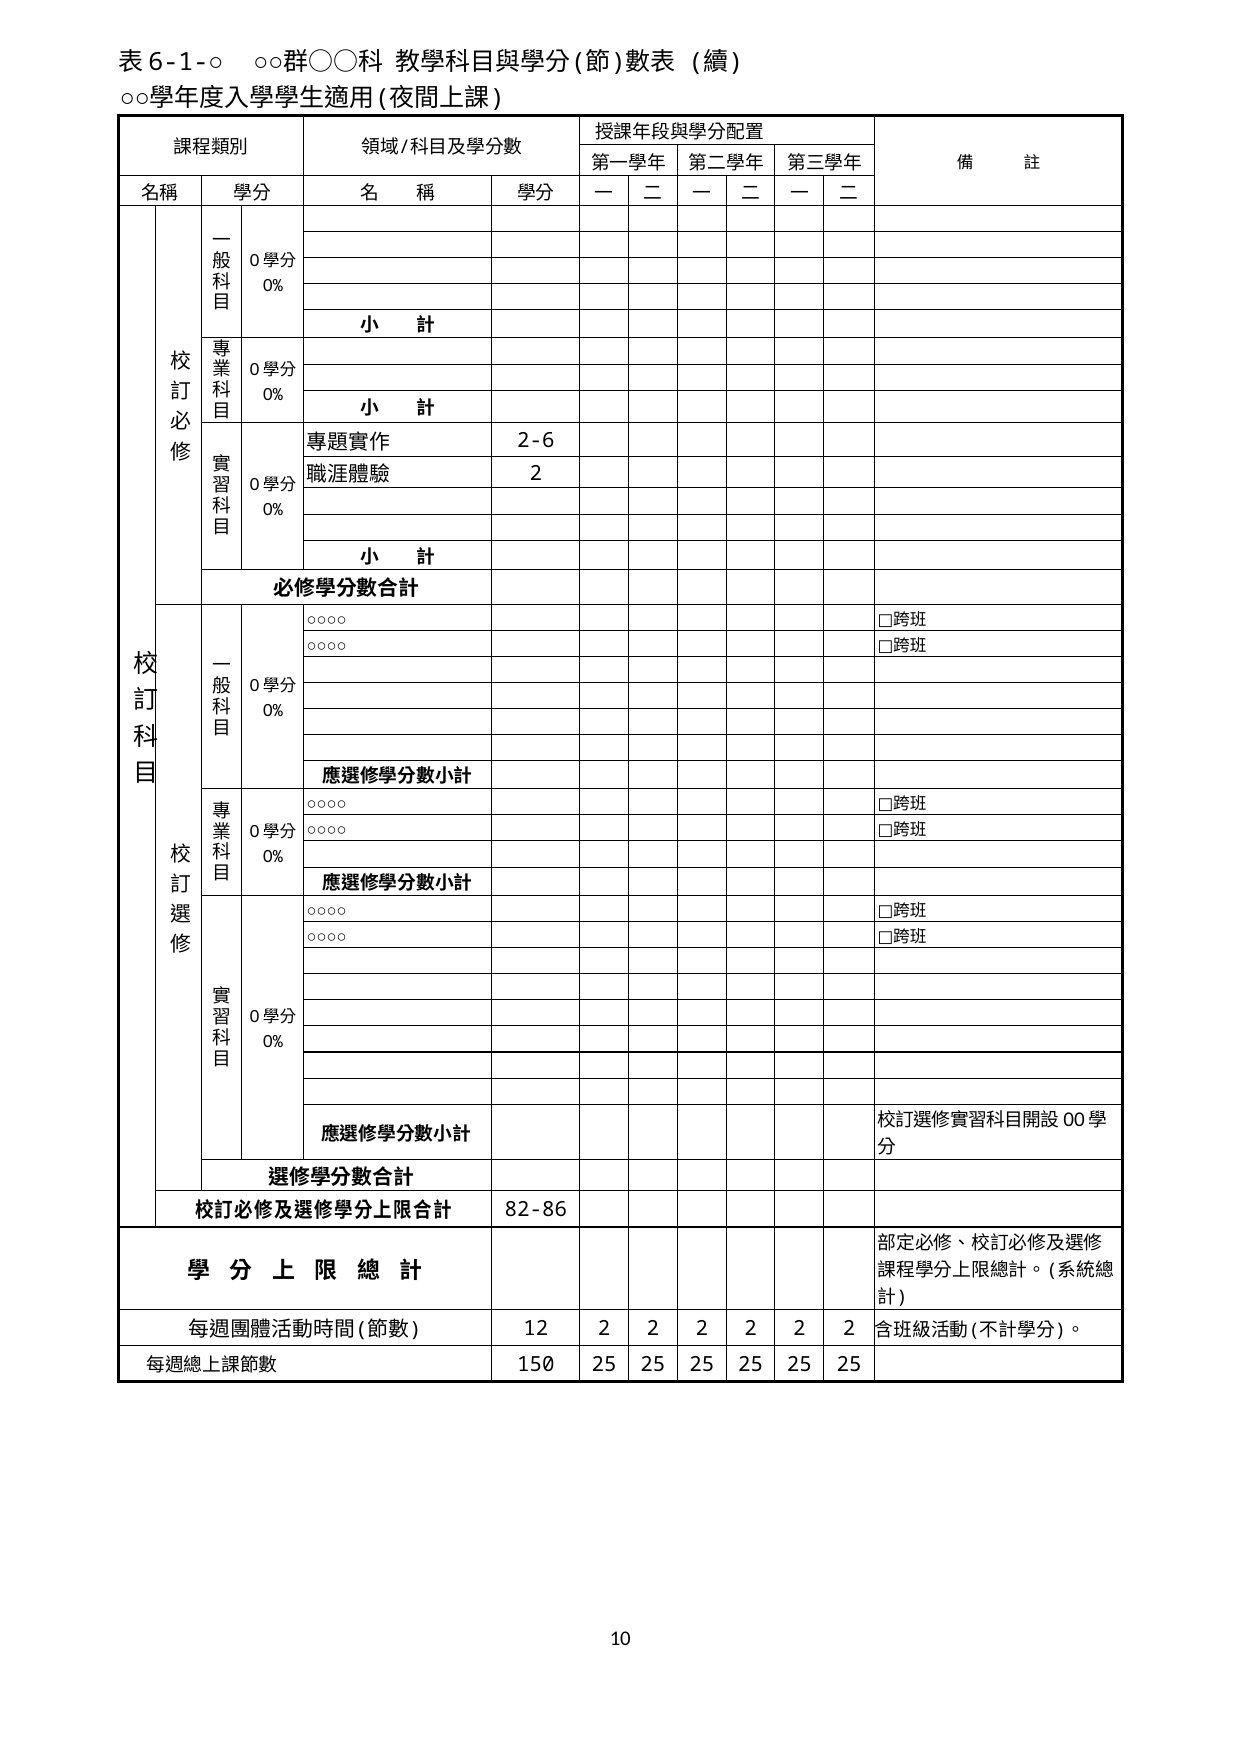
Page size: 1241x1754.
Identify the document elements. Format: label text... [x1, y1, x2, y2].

table_cell [678, 1228, 726, 1309]
table_cell [492, 258, 579, 283]
table_cell [492, 868, 579, 895]
table_cell 選修學分數合計 [202, 1160, 491, 1190]
table_cell [775, 868, 823, 895]
table_cell [304, 232, 491, 257]
table_cell [727, 570, 774, 604]
table_cell [678, 310, 726, 337]
table_cell [580, 605, 628, 630]
table_cell [492, 605, 579, 630]
table_cell 應選修學分數小計 [304, 1105, 491, 1159]
table_header 備 註 [875, 117, 1121, 205]
table_cell [678, 206, 726, 231]
table_cell [629, 1053, 677, 1077]
table_cell 一 [678, 176, 726, 205]
table_cell [304, 841, 491, 867]
table_cell [727, 1191, 774, 1226]
table_cell [304, 1079, 491, 1103]
table_cell [492, 974, 579, 999]
table_cell [678, 868, 726, 895]
table_cell [492, 365, 579, 390]
table_cell [775, 761, 823, 788]
table_cell [775, 258, 823, 283]
table_cell [580, 310, 628, 337]
table_cell [875, 338, 1121, 364]
table_cell 二 [629, 176, 677, 205]
table_cell [580, 1026, 628, 1051]
table_cell 校訂必修及選修學分上限合計 [156, 1191, 491, 1226]
table_cell [824, 1000, 874, 1025]
table_cell [678, 1026, 726, 1051]
table_cell [875, 683, 1121, 708]
table_cell [875, 1191, 1121, 1226]
table_cell [629, 657, 677, 682]
table_cell [629, 423, 677, 456]
table_cell [629, 1160, 677, 1190]
table_cell [678, 709, 726, 734]
table_cell [824, 391, 874, 422]
table_cell □跨班 [875, 605, 1121, 630]
table_cell 一般科目 [202, 605, 241, 788]
table_cell 學分 [202, 176, 303, 205]
table_cell [875, 1079, 1121, 1103]
table_cell [304, 948, 491, 973]
table_cell [775, 683, 823, 708]
table_cell [678, 284, 726, 309]
table_cell 職涯體驗 [304, 457, 491, 487]
table_cell [678, 1079, 726, 1103]
table_cell [492, 841, 579, 867]
table_cell O學分 O% [242, 789, 303, 895]
table_cell [875, 541, 1121, 568]
table_cell 二 [824, 176, 874, 205]
table_cell [629, 896, 677, 921]
table_cell 2 [629, 1310, 677, 1345]
table_cell [775, 232, 823, 257]
table_cell [580, 338, 628, 364]
table_cell 含班級活動(不計學分)。 [875, 1310, 1121, 1345]
table_cell [629, 570, 677, 604]
table_cell [727, 868, 774, 895]
table_cell [629, 515, 677, 540]
table_cell [824, 974, 874, 999]
table_cell [824, 815, 874, 840]
table_cell ○○○○ [304, 789, 491, 814]
table_cell 校訂選修 [156, 605, 201, 1190]
table_cell [580, 948, 628, 973]
table_cell [492, 735, 579, 760]
table_cell [727, 284, 774, 309]
table_cell [875, 570, 1121, 604]
table_cell [678, 683, 726, 708]
table_cell 2 [580, 1310, 628, 1345]
table_cell 25 [580, 1346, 628, 1380]
table_cell [775, 457, 823, 487]
table_cell [775, 488, 823, 514]
table_cell [629, 1026, 677, 1051]
table_cell [875, 365, 1121, 390]
table_cell [875, 206, 1121, 231]
table_cell [629, 232, 677, 257]
table_cell [727, 258, 774, 283]
table_cell [629, 1079, 677, 1103]
table_cell [678, 570, 726, 604]
table_cell [492, 284, 579, 309]
table_cell [580, 284, 628, 309]
table_cell [824, 541, 874, 568]
table_cell [492, 948, 579, 973]
table_cell [304, 735, 491, 760]
table_cell [875, 232, 1121, 257]
table_cell [875, 868, 1121, 895]
table_cell [580, 515, 628, 540]
table_cell [727, 365, 774, 390]
table_cell [629, 605, 677, 630]
table_cell [875, 457, 1121, 487]
table_cell 每週總上課節數 [120, 1346, 491, 1380]
table_cell [824, 258, 874, 283]
table_cell [629, 974, 677, 999]
table_cell [875, 515, 1121, 540]
table_cell [727, 1079, 774, 1103]
table_cell [824, 206, 874, 231]
table_cell [875, 761, 1121, 788]
table_cell 2 [678, 1310, 726, 1345]
table_cell [727, 1026, 774, 1051]
table_cell [580, 868, 628, 895]
table_cell [304, 338, 491, 364]
table_cell [629, 310, 677, 337]
table_cell [580, 457, 628, 487]
table_cell 實習科目 [202, 896, 241, 1159]
table_cell [580, 488, 628, 514]
table_cell [629, 683, 677, 708]
table_cell [492, 1026, 579, 1051]
table_cell [678, 896, 726, 921]
table_cell [824, 868, 874, 895]
table_cell [678, 232, 726, 257]
table_cell [580, 896, 628, 921]
table_cell [875, 1053, 1121, 1077]
table_cell [629, 631, 677, 656]
table_cell [492, 761, 579, 788]
table_cell ○○○○ [304, 815, 491, 840]
table_cell [824, 365, 874, 390]
table_cell [775, 338, 823, 364]
table_cell ○○○○ [304, 922, 491, 947]
table_cell [824, 232, 874, 257]
table_cell [775, 1000, 823, 1025]
table_cell [492, 815, 579, 840]
table_cell [775, 605, 823, 630]
table_cell 25 [824, 1346, 874, 1380]
table_cell ○○○○ [304, 896, 491, 921]
table_cell [727, 709, 774, 734]
table_cell [629, 1191, 677, 1226]
table_cell [727, 974, 774, 999]
table_cell □跨班 [875, 896, 1121, 921]
table_header 領域/科目及學分數 [304, 117, 579, 174]
table_cell [304, 488, 491, 514]
table_cell 2-6 [492, 423, 579, 456]
table_cell [492, 391, 579, 422]
text ○○學年度入學學生適用(夜間上課) [119, 78, 1122, 114]
table_cell [629, 815, 677, 840]
table_cell [775, 896, 823, 921]
table_cell 2 [775, 1310, 823, 1345]
table_cell 名 稱 [304, 176, 491, 205]
table_cell [775, 1160, 823, 1190]
table_cell 校訂選修實習科目開設OO學分 [875, 1105, 1121, 1159]
table_cell [629, 284, 677, 309]
table_cell 必修學分數合計 [202, 570, 491, 604]
table_cell [875, 258, 1121, 283]
table_cell [492, 1228, 579, 1309]
table_cell 小 計 [304, 541, 491, 568]
table_cell [824, 657, 874, 682]
table_cell O學分 O% [242, 206, 303, 337]
table_cell [775, 922, 823, 947]
table_cell [678, 974, 726, 999]
table_cell [629, 761, 677, 788]
table_cell 校訂必修 [156, 206, 201, 604]
table_cell [580, 683, 628, 708]
table_cell [304, 1053, 491, 1077]
table_cell [304, 1000, 491, 1025]
table_cell [629, 365, 677, 390]
table_cell [580, 1191, 628, 1226]
table_cell 小 計 [304, 310, 491, 337]
table_cell [775, 1191, 823, 1226]
table_cell [775, 391, 823, 422]
table_cell [678, 423, 726, 456]
table_cell [678, 789, 726, 814]
table_cell [775, 657, 823, 682]
table_cell [727, 541, 774, 568]
table_cell [727, 457, 774, 487]
table_cell [492, 541, 579, 568]
table_cell 25 [678, 1346, 726, 1380]
table_cell [580, 232, 628, 257]
table_cell [580, 1000, 628, 1025]
table_cell [727, 841, 774, 867]
table_cell [580, 815, 628, 840]
table_cell [629, 391, 677, 422]
table_cell [824, 1105, 874, 1159]
table_cell [678, 1105, 726, 1159]
table_cell [492, 206, 579, 231]
table_cell [678, 1000, 726, 1025]
table_cell 第一學年 [580, 145, 677, 174]
table_cell [492, 515, 579, 540]
table_cell [875, 948, 1121, 973]
table_cell [875, 841, 1121, 867]
table_cell [727, 657, 774, 682]
table_cell [629, 709, 677, 734]
table_cell [775, 735, 823, 760]
table_cell [727, 310, 774, 337]
table_cell 二 [727, 176, 774, 205]
table_cell [824, 457, 874, 487]
table_cell 一 [580, 176, 628, 205]
table_cell [875, 488, 1121, 514]
table_cell [775, 1026, 823, 1051]
table_cell [580, 631, 628, 656]
table_cell [678, 1160, 726, 1190]
table_cell [875, 1346, 1121, 1380]
table_cell [580, 570, 628, 604]
table_cell [875, 423, 1121, 456]
table_cell [824, 1053, 874, 1077]
table_cell [492, 1053, 579, 1077]
table_cell [629, 922, 677, 947]
table_cell [727, 735, 774, 760]
table_cell [875, 310, 1121, 337]
table_cell [580, 258, 628, 283]
table_cell [824, 948, 874, 973]
table_cell [824, 1079, 874, 1103]
table_cell [824, 310, 874, 337]
table_cell [492, 232, 579, 257]
table_cell 2 [492, 457, 579, 487]
table_cell [678, 841, 726, 867]
table_cell [875, 657, 1121, 682]
table_cell 第二學年 [678, 145, 774, 174]
table_cell 部定必修、校訂必修及選修課程學分上限總計。(系統總計) [875, 1228, 1121, 1309]
table_cell [304, 365, 491, 390]
table_cell 25 [629, 1346, 677, 1380]
table_cell [727, 896, 774, 921]
table_cell [824, 338, 874, 364]
table_cell [678, 605, 726, 630]
table_cell [678, 735, 726, 760]
table_cell [580, 423, 628, 456]
table_cell [629, 338, 677, 364]
table_cell [727, 1228, 774, 1309]
table_cell 每週團體活動時間(節數) [120, 1310, 491, 1345]
table_cell [304, 974, 491, 999]
table_cell [304, 515, 491, 540]
table_cell [580, 1160, 628, 1190]
table_cell [727, 815, 774, 840]
table_cell [580, 206, 628, 231]
table_cell [304, 206, 491, 231]
table_cell [775, 974, 823, 999]
table_cell O學分 O% [242, 896, 303, 1159]
table_cell [824, 735, 874, 760]
table_cell [775, 789, 823, 814]
table_cell [775, 1079, 823, 1103]
table_cell [824, 1026, 874, 1051]
table_cell [824, 896, 874, 921]
table_cell [875, 735, 1121, 760]
text 表6-1-○ ○○群○○科 教學科目與學分(節)數表 (續) [118, 41, 1122, 78]
table_cell [775, 948, 823, 973]
table_cell ○○○○ [304, 605, 491, 630]
table_cell [678, 761, 726, 788]
table_cell [824, 1228, 874, 1309]
table_cell [678, 457, 726, 487]
table_cell [580, 761, 628, 788]
table_cell [629, 206, 677, 231]
table_cell 應選修學分數小計 [304, 868, 491, 895]
table_cell □跨班 [875, 789, 1121, 814]
table_cell [824, 1160, 874, 1190]
table_cell [678, 391, 726, 422]
table_cell [580, 974, 628, 999]
table_cell O學分 O% [242, 605, 303, 788]
table_cell 一般科目 [202, 206, 241, 337]
table_cell 150 [492, 1346, 579, 1380]
table_cell [824, 570, 874, 604]
table_cell [629, 488, 677, 514]
table_cell [727, 683, 774, 708]
table_cell [824, 789, 874, 814]
table_cell 2 [824, 1310, 874, 1345]
table_cell [492, 631, 579, 656]
table_cell [678, 541, 726, 568]
table_cell 一 [775, 176, 823, 205]
table_cell [775, 815, 823, 840]
table_cell [824, 605, 874, 630]
table_cell 學分上限總計 [120, 1228, 491, 1309]
table_cell [492, 709, 579, 734]
table_cell [727, 391, 774, 422]
table_cell [824, 683, 874, 708]
table_cell [727, 515, 774, 540]
table_cell [775, 570, 823, 604]
table_cell [580, 709, 628, 734]
table_cell □跨班 [875, 815, 1121, 840]
table_cell [678, 1053, 726, 1077]
table_cell [629, 841, 677, 867]
table_cell [875, 284, 1121, 309]
table_cell [580, 1105, 628, 1159]
table_cell [629, 789, 677, 814]
table_cell [775, 423, 823, 456]
table_cell [492, 338, 579, 364]
table_cell [304, 258, 491, 283]
table_cell [492, 789, 579, 814]
table_cell [492, 1079, 579, 1103]
table_cell [492, 1160, 579, 1190]
table_cell 實習科目 [202, 423, 241, 568]
table_cell [824, 922, 874, 947]
table_cell [580, 1079, 628, 1103]
table_cell [629, 948, 677, 973]
table_cell [678, 515, 726, 540]
table_cell [629, 868, 677, 895]
table_header 課程類別 [120, 117, 303, 174]
table_cell [580, 391, 628, 422]
table_cell [775, 1053, 823, 1077]
table_cell [727, 423, 774, 456]
table_cell [580, 657, 628, 682]
table_cell [824, 761, 874, 788]
table_cell [678, 338, 726, 364]
table_cell [824, 1191, 874, 1226]
table_cell [775, 631, 823, 656]
table_cell [580, 541, 628, 568]
table_cell O學分 O% [242, 338, 303, 422]
table_cell [580, 1228, 628, 1309]
table_cell 學分 [492, 176, 579, 205]
table_cell [492, 570, 579, 604]
table_cell [629, 258, 677, 283]
table_cell [580, 841, 628, 867]
table_cell [678, 948, 726, 973]
table_cell [580, 922, 628, 947]
table_cell [492, 1105, 579, 1159]
table_cell 第三學年 [775, 145, 874, 174]
table_cell [727, 1000, 774, 1025]
table_cell [492, 1000, 579, 1025]
table_cell 12 [492, 1310, 579, 1345]
table_cell [824, 631, 874, 656]
table_cell 25 [727, 1346, 774, 1380]
table_header 授課年段與學分配置 [580, 117, 874, 144]
table_cell □跨班 [875, 631, 1121, 656]
table_cell [304, 1026, 491, 1051]
table_cell [629, 541, 677, 568]
table_cell [629, 735, 677, 760]
table_cell [727, 631, 774, 656]
table_cell [727, 605, 774, 630]
table_cell [678, 365, 726, 390]
table_cell [492, 310, 579, 337]
table_cell [678, 631, 726, 656]
table_cell [775, 515, 823, 540]
table_cell [727, 1053, 774, 1077]
table_cell [775, 365, 823, 390]
table_cell [775, 1228, 823, 1309]
table_cell [875, 1160, 1121, 1190]
table_cell [775, 206, 823, 231]
table_cell [678, 922, 726, 947]
table_cell [492, 683, 579, 708]
table_cell [824, 515, 874, 540]
table_cell [875, 974, 1121, 999]
table_cell [875, 391, 1121, 422]
table_cell 校訂科目 [120, 206, 155, 1226]
table_cell [492, 488, 579, 514]
table_cell [727, 338, 774, 364]
table_cell [775, 284, 823, 309]
table_cell [492, 657, 579, 682]
table_cell □跨班 [875, 922, 1121, 947]
table_cell [304, 284, 491, 309]
table_cell [875, 709, 1121, 734]
table_cell [727, 761, 774, 788]
table_cell 名稱 [120, 176, 201, 205]
table_cell 小 計 [304, 391, 491, 422]
table_cell ○○○○ [304, 631, 491, 656]
table_cell [727, 789, 774, 814]
table_cell [775, 841, 823, 867]
table_cell [492, 896, 579, 921]
table_cell [824, 488, 874, 514]
table_cell [580, 1053, 628, 1077]
table_cell [629, 457, 677, 487]
table_cell [678, 657, 726, 682]
table_cell [304, 709, 491, 734]
table_cell [875, 1000, 1121, 1025]
table_cell [727, 488, 774, 514]
table_cell 專題實作 [304, 423, 491, 456]
table_cell [775, 1105, 823, 1159]
table_cell 專業科目 [202, 789, 241, 895]
table_cell [678, 488, 726, 514]
table_cell 82-86 [492, 1191, 579, 1226]
table_cell [629, 1105, 677, 1159]
table_cell [580, 789, 628, 814]
table_cell [824, 423, 874, 456]
table_cell [824, 841, 874, 867]
table_cell [727, 1160, 774, 1190]
table_cell 2 [727, 1310, 774, 1345]
table_cell [629, 1228, 677, 1309]
table_cell [304, 683, 491, 708]
table_cell [727, 948, 774, 973]
table_cell [775, 310, 823, 337]
table_cell [580, 735, 628, 760]
table_cell [304, 657, 491, 682]
table_cell [678, 258, 726, 283]
table_cell [580, 365, 628, 390]
table_cell [727, 1105, 774, 1159]
table_cell [824, 709, 874, 734]
table_cell [727, 922, 774, 947]
table_cell [875, 1026, 1121, 1051]
table_cell 專業科目 [202, 338, 241, 422]
table_cell [775, 541, 823, 568]
table_cell [824, 284, 874, 309]
table_cell [678, 1191, 726, 1226]
table_cell [629, 1000, 677, 1025]
table_cell [678, 815, 726, 840]
table_cell 應選修學分數小計 [304, 761, 491, 788]
table_cell [727, 206, 774, 231]
table_cell 25 [775, 1346, 823, 1380]
table_cell [492, 922, 579, 947]
table_cell [727, 232, 774, 257]
table_cell O學分 O% [242, 423, 303, 568]
table_cell [775, 709, 823, 734]
